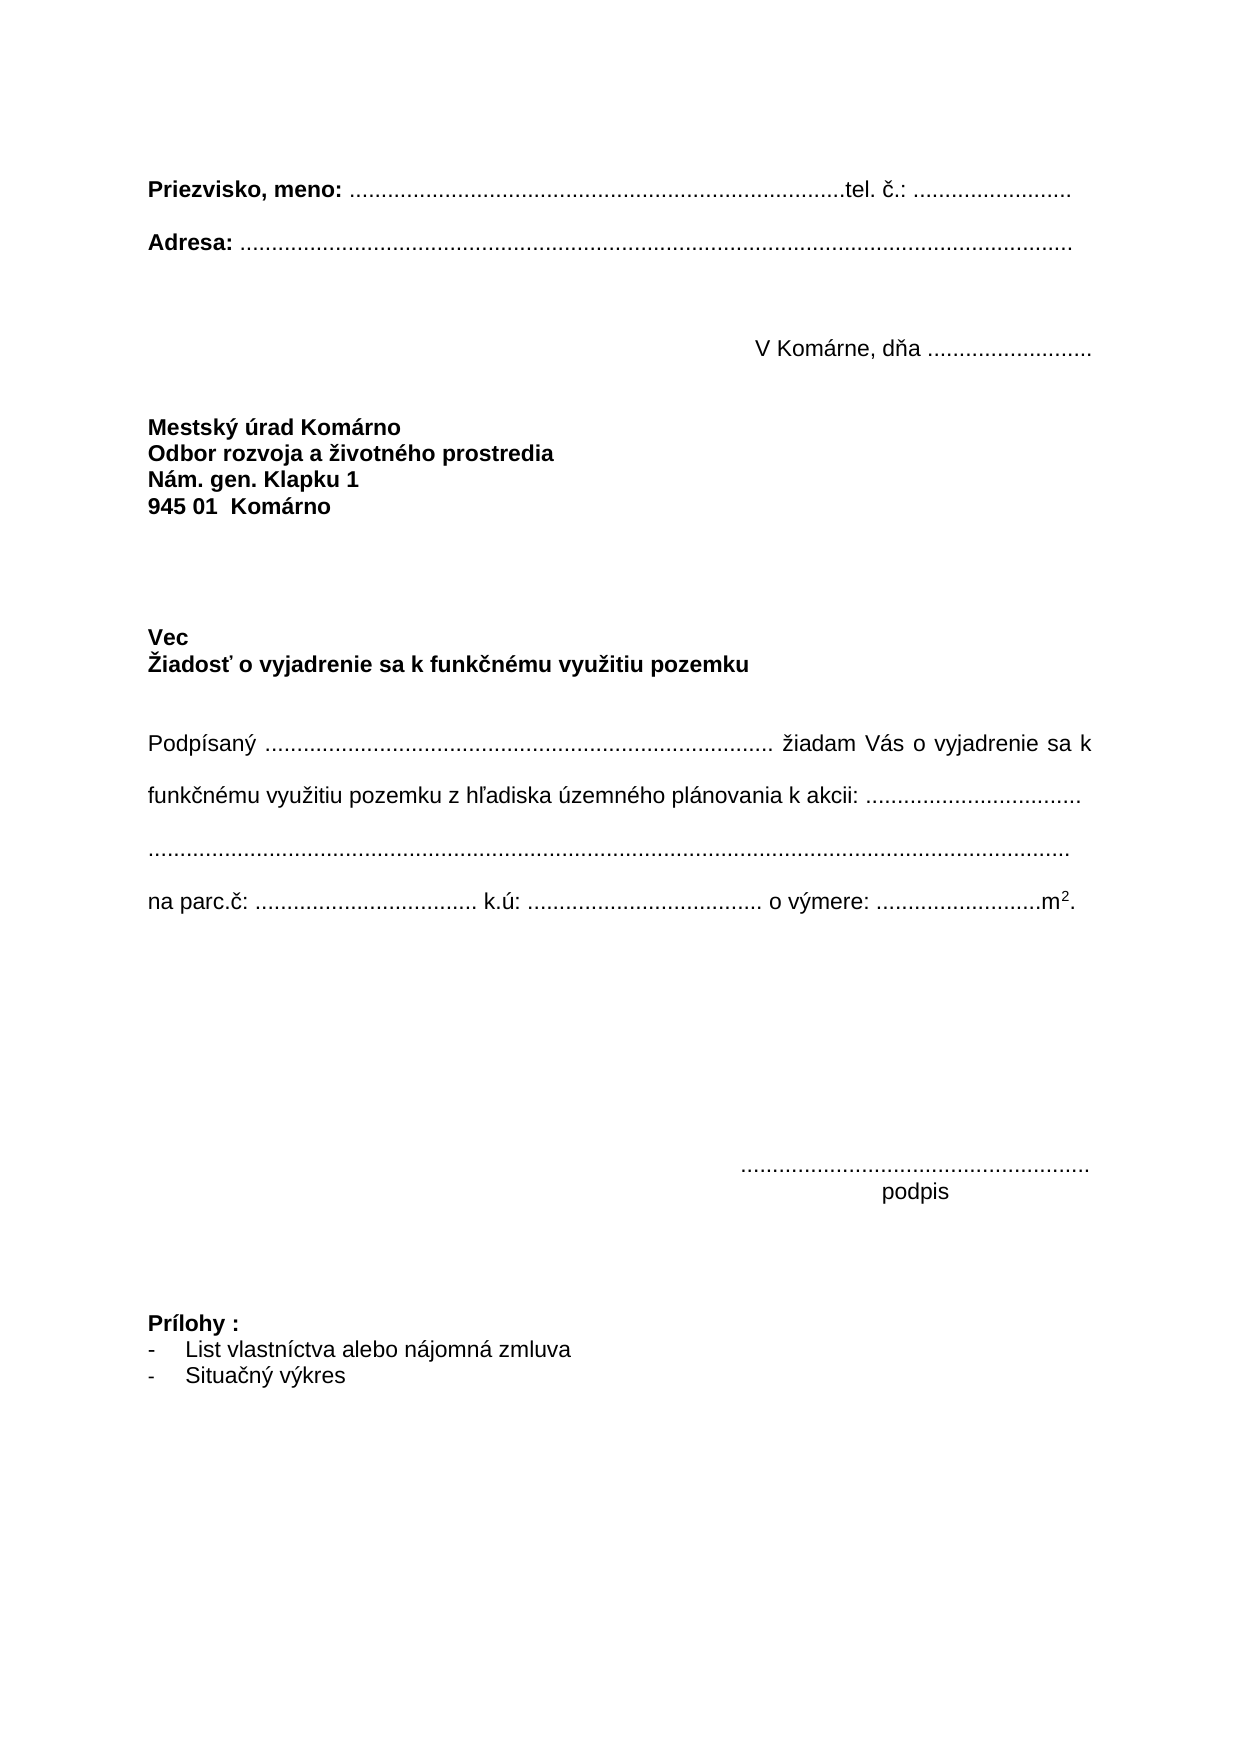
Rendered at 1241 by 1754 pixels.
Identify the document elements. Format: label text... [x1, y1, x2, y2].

text Odbor rozvoja a životného prostredia [148, 440, 1093, 466]
text 945 01 Komárno [148, 493, 1093, 519]
text ................................................................................................................................................. [148, 835, 1093, 862]
text podpis [148, 1178, 1093, 1204]
text Vec [148, 624, 1093, 651]
text Prílohy : [148, 1309, 1093, 1336]
text Priezvisko, meno: ..............................................................................tel. č.: ......................... [148, 176, 1093, 203]
text Mestský úrad Komárno [148, 413, 1093, 440]
text Nám. gen. Klapku 1 [148, 466, 1093, 493]
list List vlastníctva alebo nájomná zmluva [148, 1336, 1093, 1362]
text Podpísaný ................................................................................ žiadam Vás o vyjadrenie sa k funkčnému využitiu pozemku z hľadiska územného plánovania k akcii: .................................. [148, 730, 1093, 809]
text Adresa: ................................................................................................................................... [148, 229, 1093, 255]
text ....................................................... [148, 1151, 1093, 1178]
list Situačný výkres [148, 1362, 1093, 1389]
text V Komárne, dňa .......................... [148, 334, 1093, 361]
text Žiadosť o vyjadrenie sa k funkčnému využitiu pozemku [148, 651, 1093, 677]
text na parc.č: ................................... k.ú: ..................................... o výmere: ..........................m2. [148, 888, 1093, 914]
